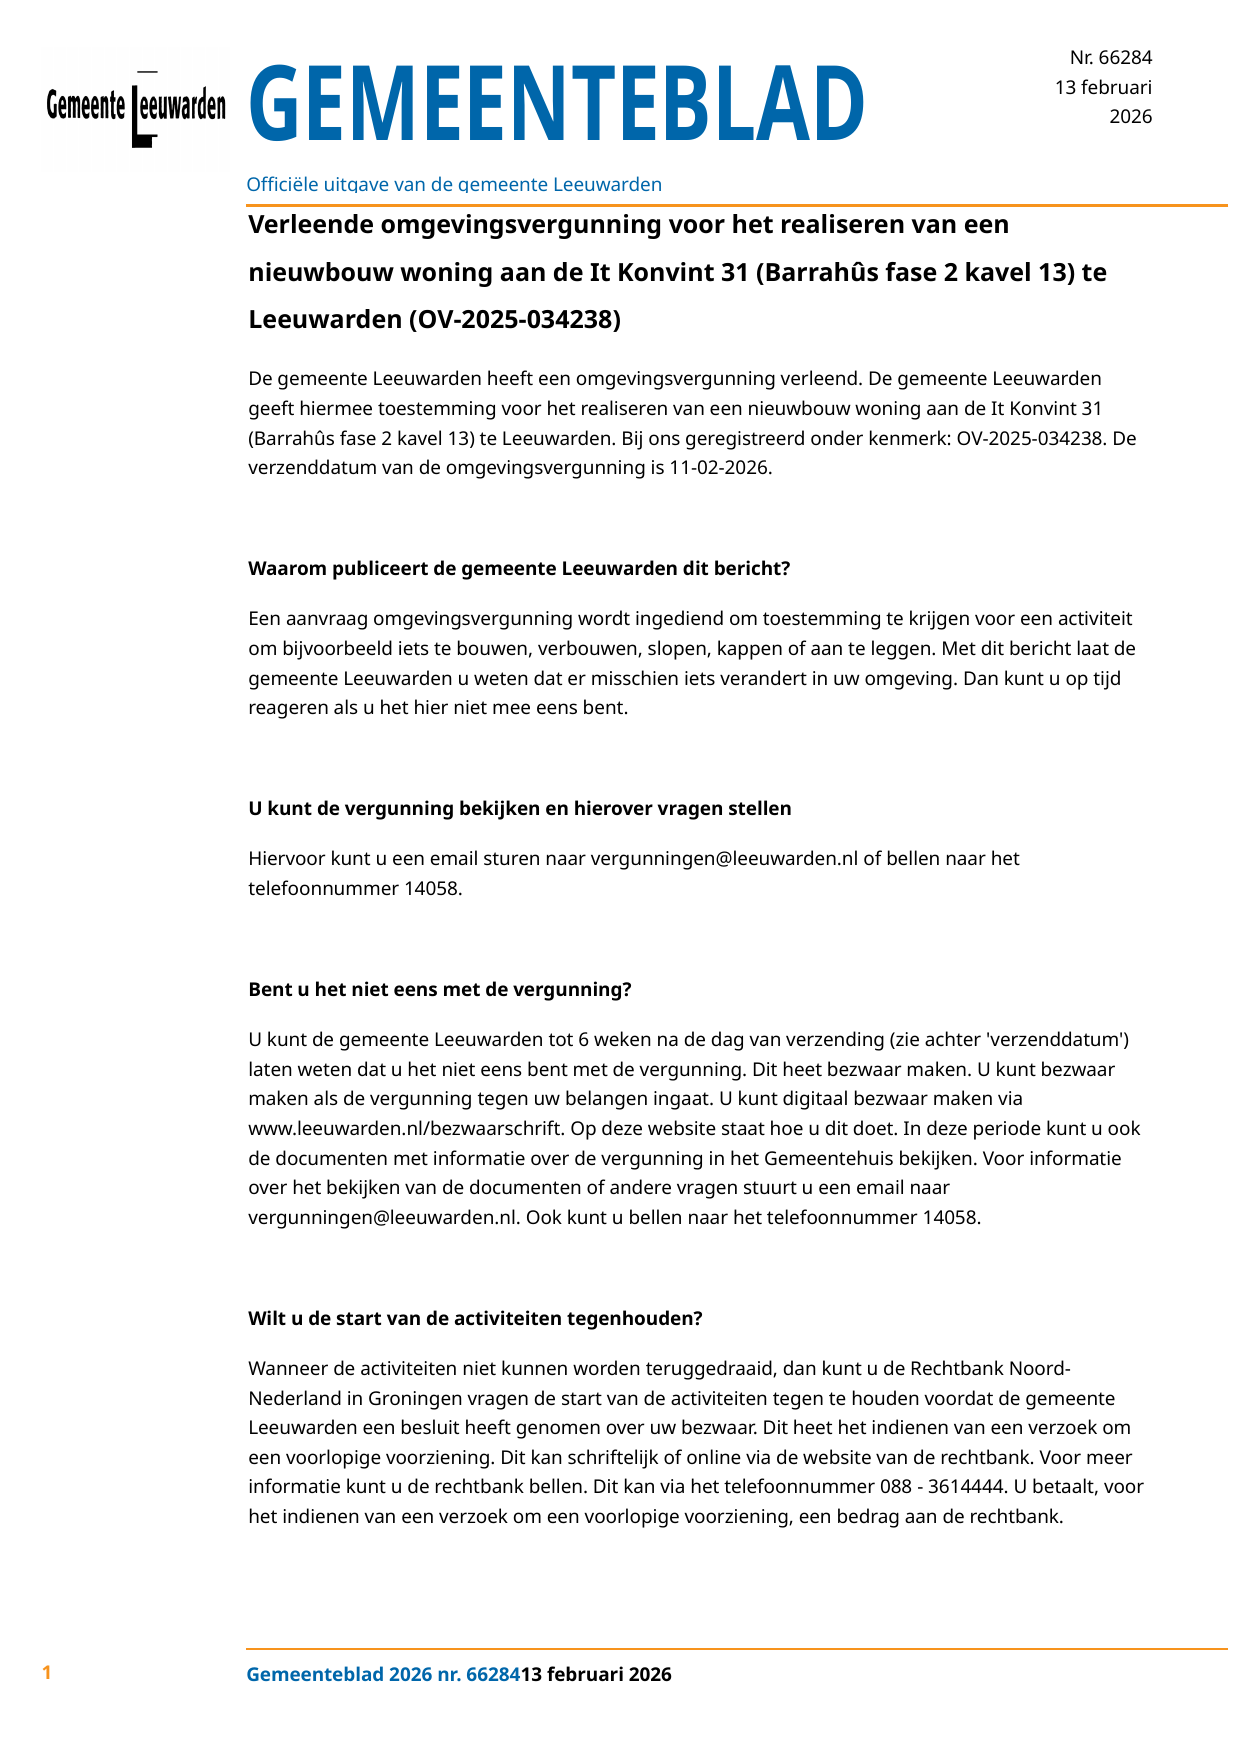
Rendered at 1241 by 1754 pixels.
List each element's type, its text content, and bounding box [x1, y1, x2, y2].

text Verleende omgevingsvergunning voor het realiseren van een nieuwbouw woning aan de It Konvint 31 (Barrahûs fase 2 kavel 13) te Leeuwarden (OV-2025-034238) [248, 207, 1152, 336]
text Waarom publiceert de gemeente Leeuwarden dit bericht? [248, 555, 1152, 581]
text De gemeente Leeuwarden heeft een omgevingsvergunning verleend. De gemeente Leeuwarden geeft hiermee toestemming voor het realiseren van een nieuwbouw woning aan de It Konvint 31 (Barrahûs fase 2 kavel 13) te Leeuwarden. Bij ons geregistreerd onder kenmerk: OV-2025-034238. De verzenddatum van de omgevingsvergunning is 11-02-2026. [248, 366, 1152, 480]
text Wanneer de activiteiten niet kunnen worden teruggedraaid, dan kunt u de Rechtbank Noord-Nederland in Groningen vragen de start van de activiteiten tegen te houden voordat de gemeente Leeuwarden een besluit heeft genomen over uw bezwaar. Dit heet het indienen van een verzoek om een voorlopige voorziening. Dit kan schriftelijk of online via de website van de rechtbank. Voor meer informatie kunt u de rechtbank bellen. Dit kan via het telefoonnummer 088 - 3614444. U betaalt, voor het indienen van een verzoek om een voorlopige voorziening, een bedrag aan de rechtbank. [248, 1355, 1152, 1529]
text U kunt de vergunning bekijken en hierover vragen stellen [248, 795, 1152, 821]
text Hiervoor kunt u een email sturen naar vergunningen@leeuwarden.nl of bellen naar het telefoonnummer 14058. [248, 846, 1152, 901]
text U kunt de gemeente Leeuwarden tot 6 weken na de dag van verzending (zie achter 'verzenddatum') laten weten dat u het niet eens bent met de vergunning. Dit heet bezwaar maken. U kunt bezwaar maken als de vergunning tegen uw belangen ingaat. U kunt digitaal bezwaar maken via www.leeuwarden.nl/bezwaarschrift. Op deze website staat hoe u dit doet. In deze periode kunt u ook de documenten met informatie over de vergunning in het Gemeentehuis bekijken. Voor informatie over het bekijken van de documenten of andere vragen stuurt u een email naar vergunningen@leeuwarden.nl. Ook kunt u bellen naar het telefoonnummer 14058. [248, 1026, 1152, 1229]
picture [41, 47, 231, 172]
text Bent u het niet eens met de vergunning? [248, 976, 1152, 1002]
text Wilt u de start van de activiteiten tegenhouden? [248, 1305, 1152, 1330]
text Een aanvraag omgevingsvergunning wordt ingediend om toestemming te krijgen voor een activiteit om bijvoorbeeld iets te bouwen, verbouwen, slopen, kappen of aan te leggen. Met dit bericht laat de gemeente Leeuwarden u weten dat er misschien iets verandert in uw omgeving. Dan kunt u op tijd reageren als u het hier niet mee eens bent. [248, 606, 1152, 720]
